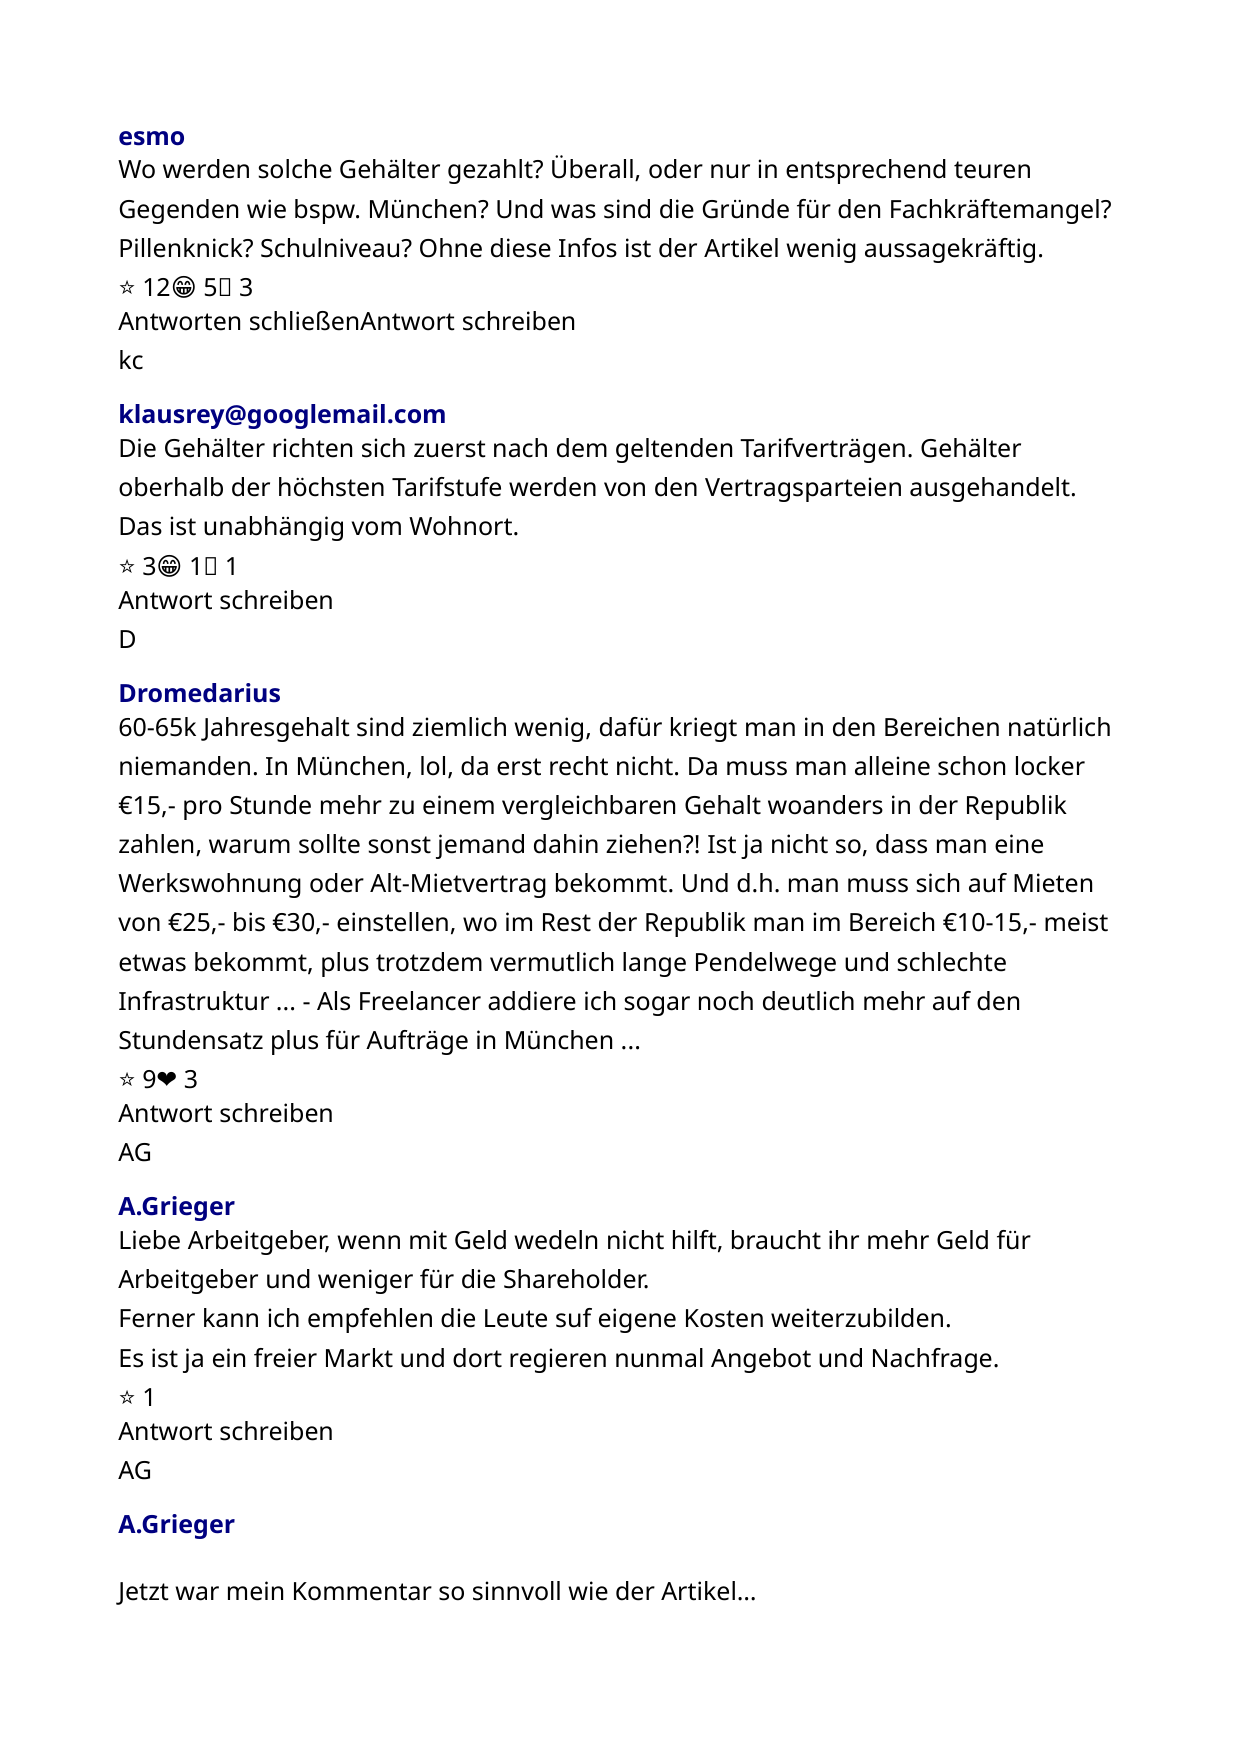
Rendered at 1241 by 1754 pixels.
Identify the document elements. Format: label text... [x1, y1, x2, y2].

text Jetzt war mein Kommentar so sinnvoll wie der Artikel… [118, 1573, 1122, 1608]
text 60-65k Jahresgehalt sind ziemlich wenig, dafür kriegt man in den Bereichen natürlich niemanden. In München, lol, da erst recht nicht. Da muss man alleine schon locker €15,- pro Stunde mehr zu einem vergleichbaren Gehalt woanders in der Republik zahlen, warum sollte sonst jemand dahin ziehen?! Ist ja nicht so, dass man eine Werkswohnung oder Alt-Mietvertrag bekommt. Und d.h. man muss sich auf Mieten von €25,- bis €30,- einstellen, wo im Rest der Republik man im Bereich €10-15,- meist etwas bekommt, plus trotzdem vermutlich lange Pendelwege und schlechte Infrastruktur ... - Als Freelancer addiere ich sogar noch deutlich mehr auf den Stundensatz plus für Aufträge in München ... [118, 709, 1122, 1057]
text ⭐️ 1 [118, 1379, 1122, 1413]
text Wo werden solche Gehälter gezahlt? Überall, oder nur in entsprechend teuren Gegenden wie bspw. München? Und was sind die Gründe für den Fachkräftemangel? Pillenknick? Schulniveau? Ohne diese Infos ist der Artikel wenig aussagekräftig. [118, 152, 1122, 264]
text Es ist ja ein freier Markt und dort regieren nunmal Angebot und Nachfrage. [118, 1340, 1122, 1374]
text D [118, 621, 1122, 656]
subtitle A.Grieger [118, 1506, 1122, 1541]
text Antworten schließenAntwort schreiben [118, 304, 1122, 338]
text Antwort schreiben [118, 1413, 1122, 1448]
text ⭐️ 12😁 5🤨 3 [118, 270, 1122, 304]
text Antwort schreiben [118, 1096, 1122, 1130]
text Antwort schreiben [118, 582, 1122, 616]
text Die Gehälter richten sich zuerst nach dem geltenden Tarifverträgen. Gehälter oberhalb der höchsten Tarifstufe werden von den Vertragsparteien ausgehandelt. Das ist unabhängig vom Wohnort. [118, 431, 1122, 543]
text ⭐️ 9❤️ 3 [118, 1062, 1122, 1096]
text kc [118, 343, 1122, 377]
subtitle klausrey@googlemail.com [118, 397, 1122, 431]
subtitle A.Grieger [118, 1189, 1122, 1223]
text ⭐️ 3😁 1🤨 1 [118, 548, 1122, 582]
subtitle Dromedarius [118, 675, 1122, 709]
text Liebe Arbeitgeber, wenn mit Geld wedeln nicht hilft, braucht ihr mehr Geld für Arbeitgeber und weniger für die Shareholder. [118, 1223, 1122, 1296]
subtitle esmo [118, 118, 1122, 152]
text Ferner kann ich empfehlen die Leute suf eigene Kosten weiterzubilden. [118, 1301, 1122, 1335]
text AG [118, 1135, 1122, 1169]
text AG [118, 1453, 1122, 1487]
